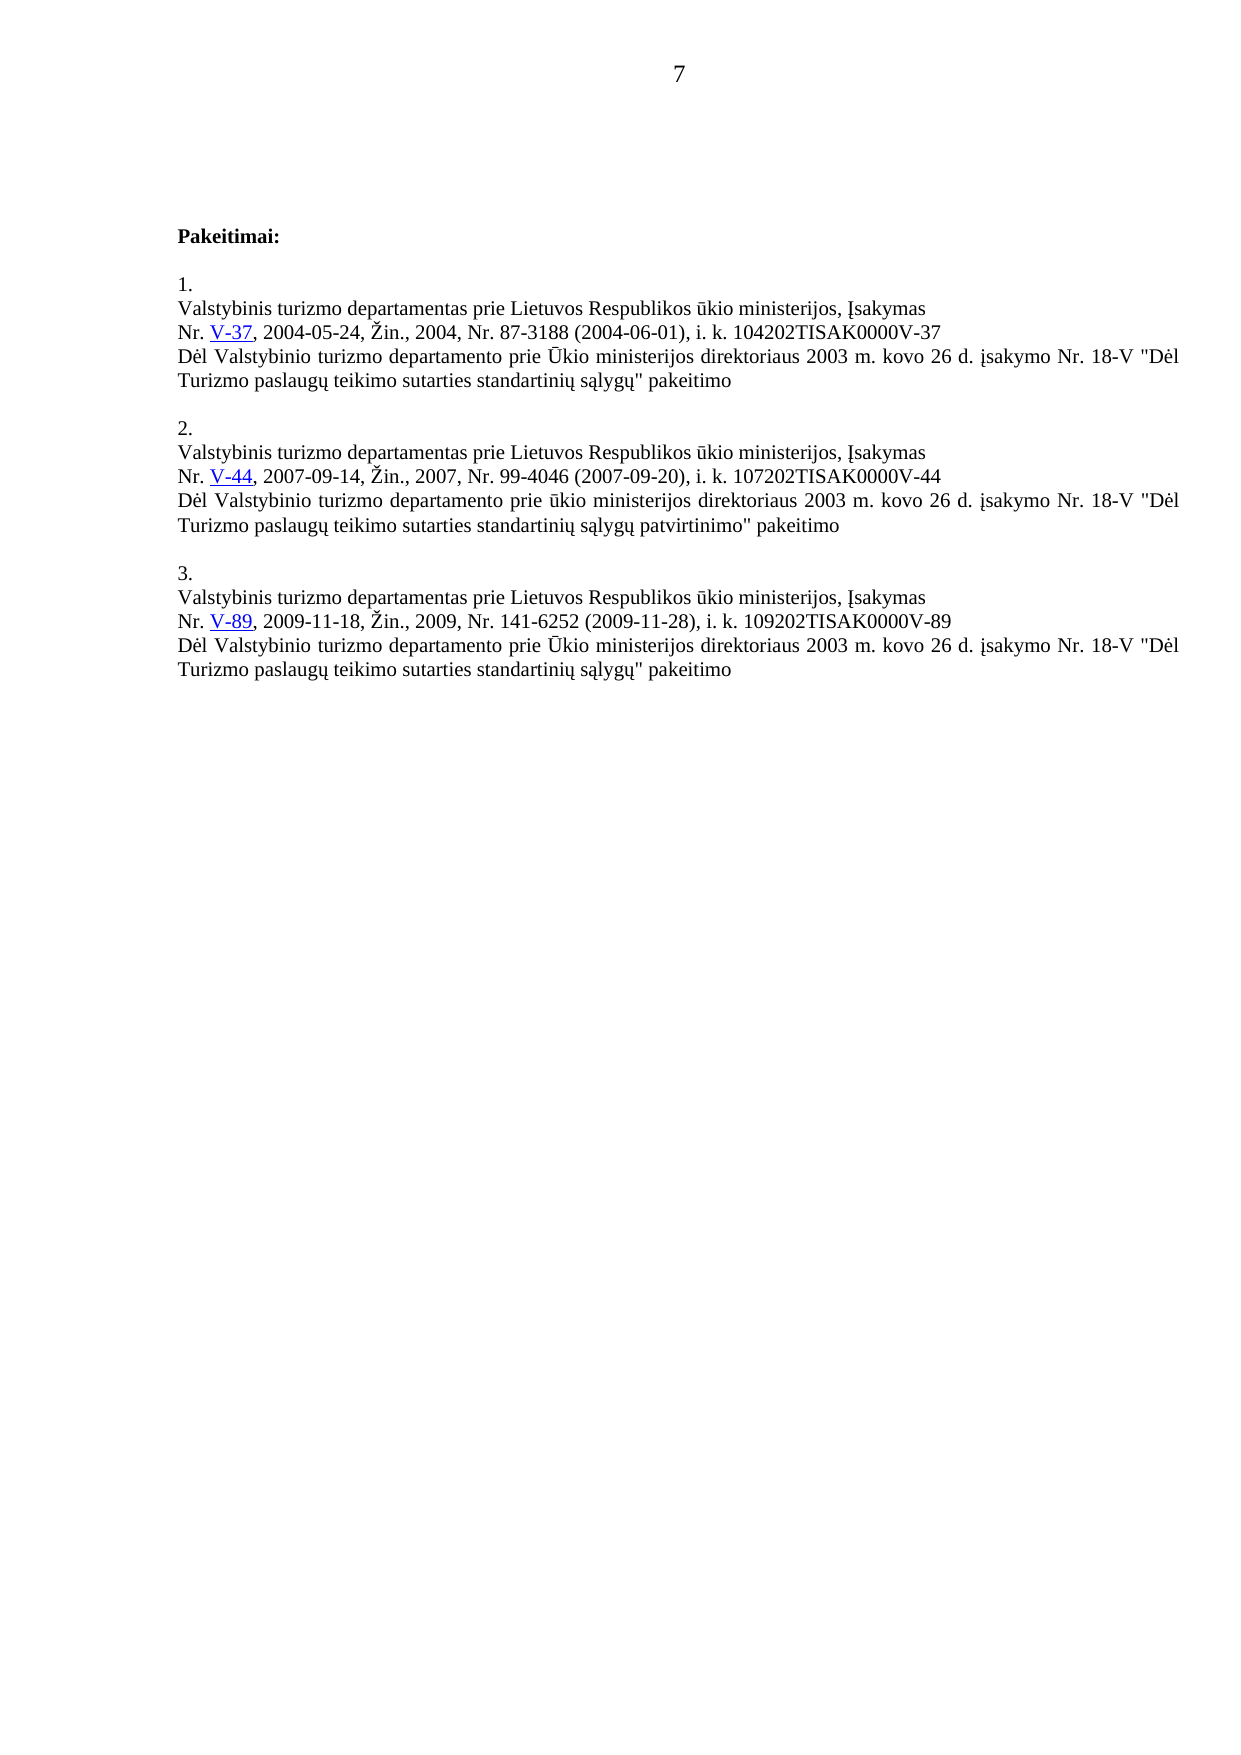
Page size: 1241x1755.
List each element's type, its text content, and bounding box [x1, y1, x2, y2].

text Nr. V-44, 2007-09-14, Žin., 2007, Nr. 99-4046 (2007-09-20), i. k. 107202TISAK0000V-44 [177, 464, 1181, 488]
text Nr. V-37, 2004-05-24, Žin., 2004, Nr. 87-3188 (2004-06-01), i. k. 104202TISAK0000V-37 [177, 320, 1181, 344]
text 2. [177, 416, 1181, 440]
text Valstybinis turizmo departamentas prie Lietuvos Respublikos ūkio ministerijos, Įsakymas [177, 440, 1181, 464]
text Valstybinis turizmo departamentas prie Lietuvos Respublikos ūkio ministerijos, Įsakymas [177, 585, 1181, 609]
text Valstybinis turizmo departamentas prie Lietuvos Respublikos ūkio ministerijos, Įsakymas [177, 296, 1181, 320]
text Pakeitimai: [177, 224, 1181, 248]
text Dėl Valstybinio turizmo departamento prie Ūkio ministerijos direktoriaus 2003 m. kovo 26 d. įsakymo Nr. 18-V "Dėl Turizmo paslaugų teikimo sutarties standartinių sąlygų" pakeitimo [177, 344, 1181, 392]
text Dėl Valstybinio turizmo departamento prie Ūkio ministerijos direktoriaus 2003 m. kovo 26 d. įsakymo Nr. 18-V "Dėl Turizmo paslaugų teikimo sutarties standartinių sąlygų" pakeitimo [177, 633, 1181, 681]
text 3. [177, 561, 1181, 585]
text Dėl Valstybinio turizmo departamento prie ūkio ministerijos direktoriaus 2003 m. kovo 26 d. įsakymo Nr. 18-V "Dėl Turizmo paslaugų teikimo sutarties standartinių sąlygų patvirtinimo" pakeitimo [177, 488, 1181, 537]
text Nr. V-89, 2009-11-18, Žin., 2009, Nr. 141-6252 (2009-11-28), i. k. 109202TISAK0000V-89 [177, 609, 1181, 633]
text 1. [177, 272, 1181, 296]
